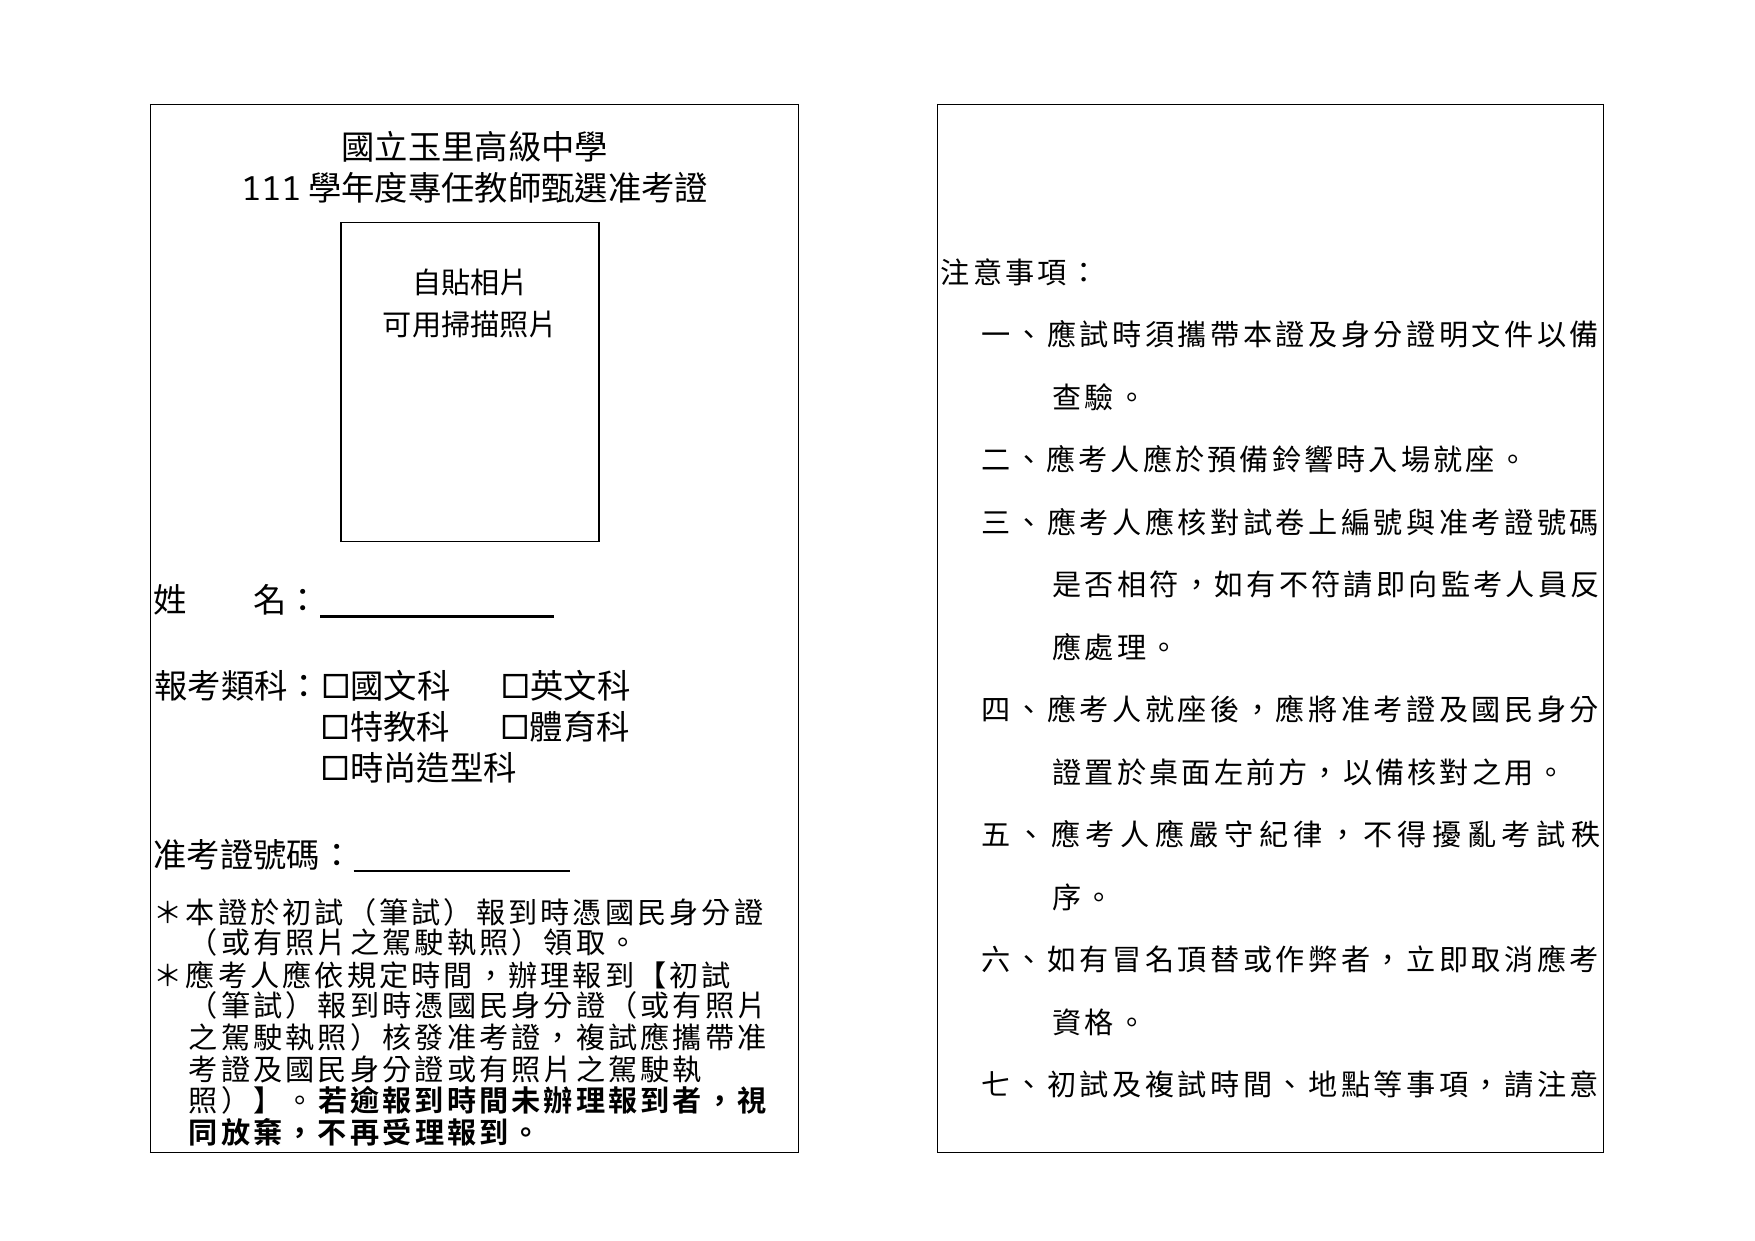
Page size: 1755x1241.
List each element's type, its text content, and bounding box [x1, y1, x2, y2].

table_header [799, 104, 937, 1152]
table_header 國立玉里高級中學 111學年度專任教師甄選准考證 姓 名： 報考類科：國文科 英文科 特教科 體育科 時尚造型科 准考證號碼： ＊本證於初試（筆試）報到時憑國民身分證（或有照片之駕駛執照）領取。 ＊應考人應依規定時間，辦理報到【初試（筆試）報到時憑國民身分證（或有照片之駕駛執照）核發准考證，複試應攜帶准考證及國民身分證或有照片之駕駛執照）】。若逾報到時間未辦理報到者，視同放棄，不再受理報到。 [151, 105, 798, 1152]
table_header 注意事項： 一、應試時須攜帶本證及身分證明文件以備查驗。 二、應考人應於預備鈴響時入場就座。 三、應考人應核對試卷上編號與准考證號碼是否相符，如有不符請即向監考人員反應處理。 四、應考人就座後，應將准考證及國民身分證置於桌面左前方，以備核對之用。 五、應考人應嚴守紀律，不得擾亂考試秩序。 六、如有冒名頂替或作弊者，立即取消應考資格。 七、初試及複試時間、地點等事項，請注意 [938, 105, 1603, 1152]
